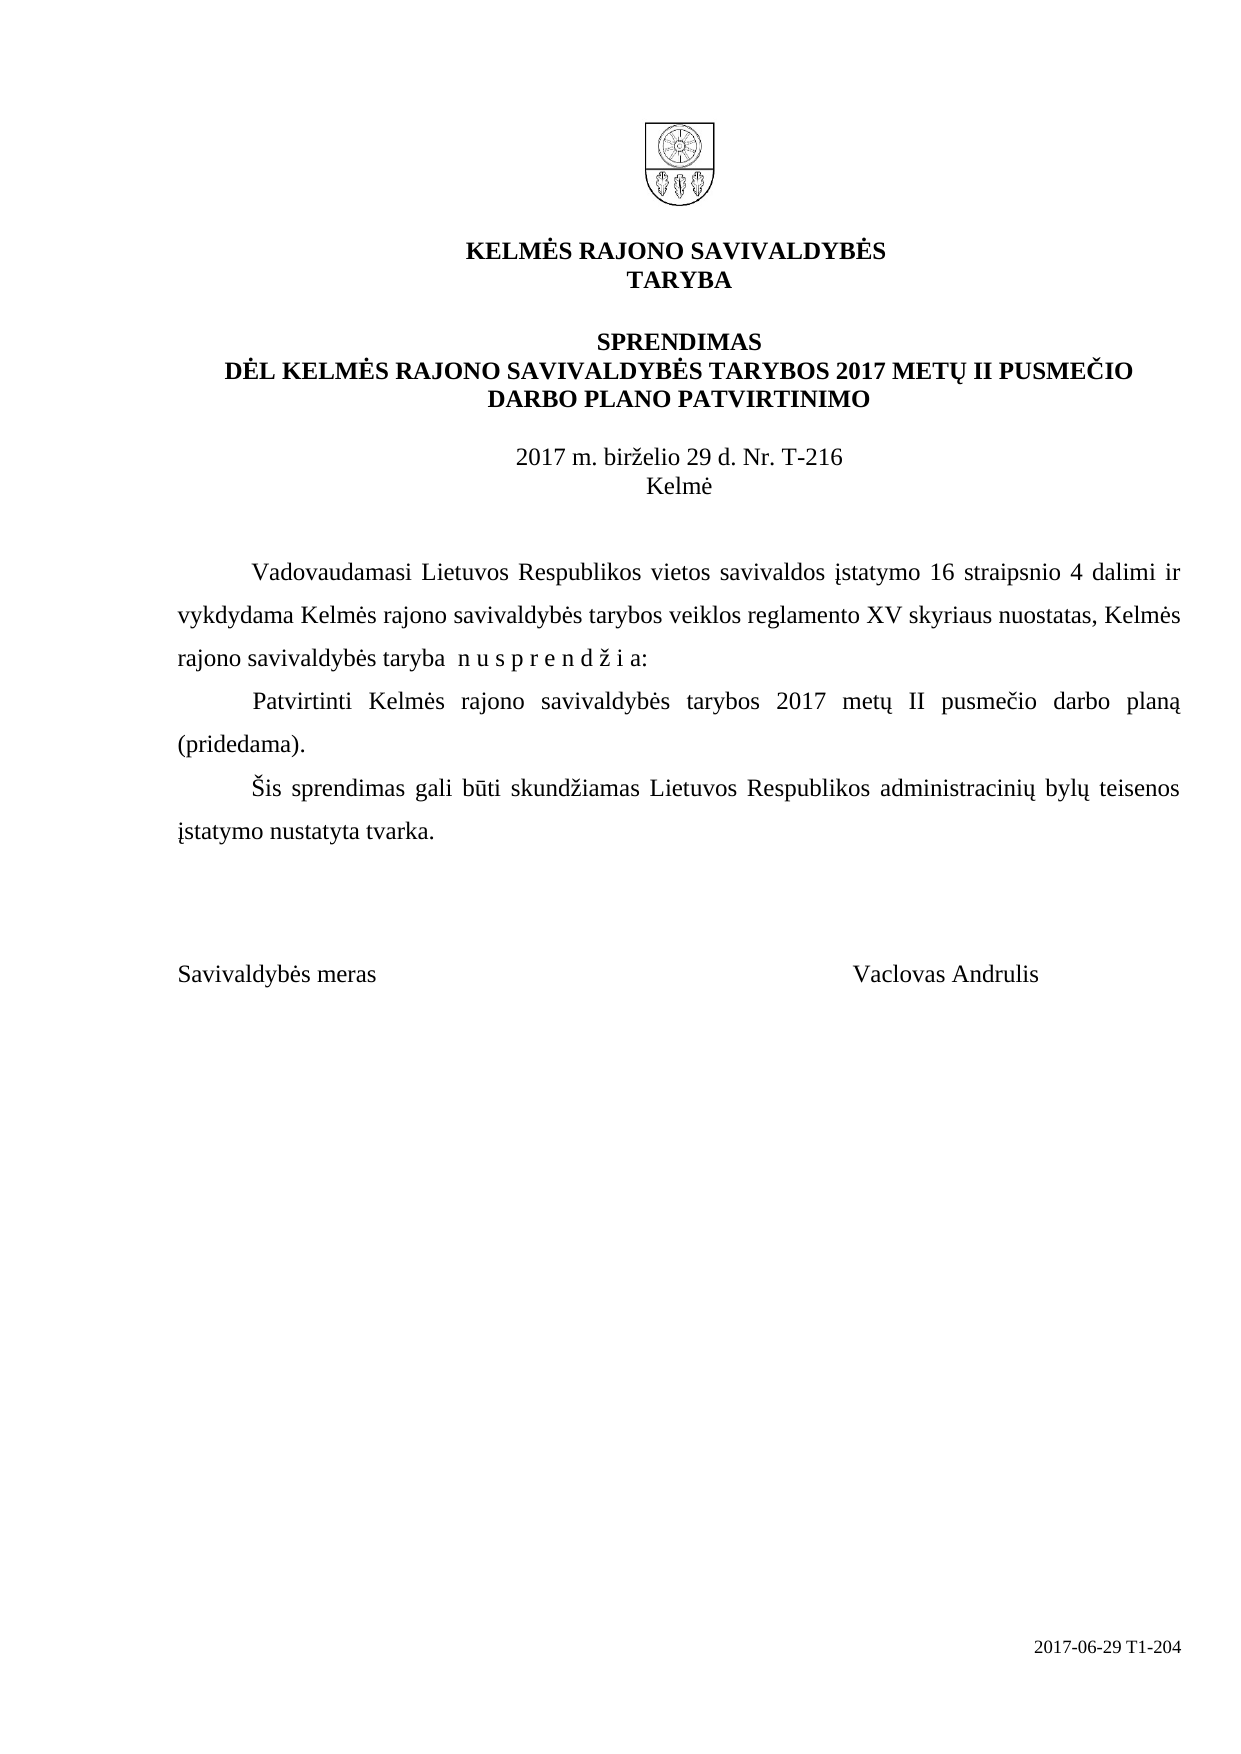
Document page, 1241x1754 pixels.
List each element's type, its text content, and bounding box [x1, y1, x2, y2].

subtitle Vadovaudamasi Lietuvos Respublikos vietos savivaldos įstatymo 16 straipsnio 4 dalimi ir vykdydama Kelmės rajono savivaldybės tarybos veiklos reglamento XV skyriaus nuostatas, Kelmės rajono savivaldybės taryba nusprendžia: [177, 557, 1181, 672]
text Šis sprendimas gali būti skundžiamas Lietuvos Respublikos administracinių bylų teisenos įstatymo nustatyta tvarka. [177, 773, 1181, 844]
text Savivaldybės meras Vaclovas Andrulis [177, 959, 1181, 988]
text Kelmė [177, 471, 1181, 499]
subtitle DĖL KELMĖS RAJONO SAVIVALDYBĖS TARYBOS 2017 METŲ II PUSMEČIO DARBO PLANO PATVIRTINIMO [177, 356, 1181, 413]
text 2017 m. birželio 29 d. Nr. T-216 [177, 442, 1181, 471]
text TARYBA [177, 265, 1181, 293]
subtitle Patvirtinti Kelmės rajono savivaldybės tarybos 2017 metų II pusmečio darbo planą (pridedama). [177, 686, 1181, 758]
subtitle KELMĖS RAJONO SAVIVALDYBĖS [177, 236, 1181, 265]
text SPRENDIMAS [177, 327, 1181, 356]
